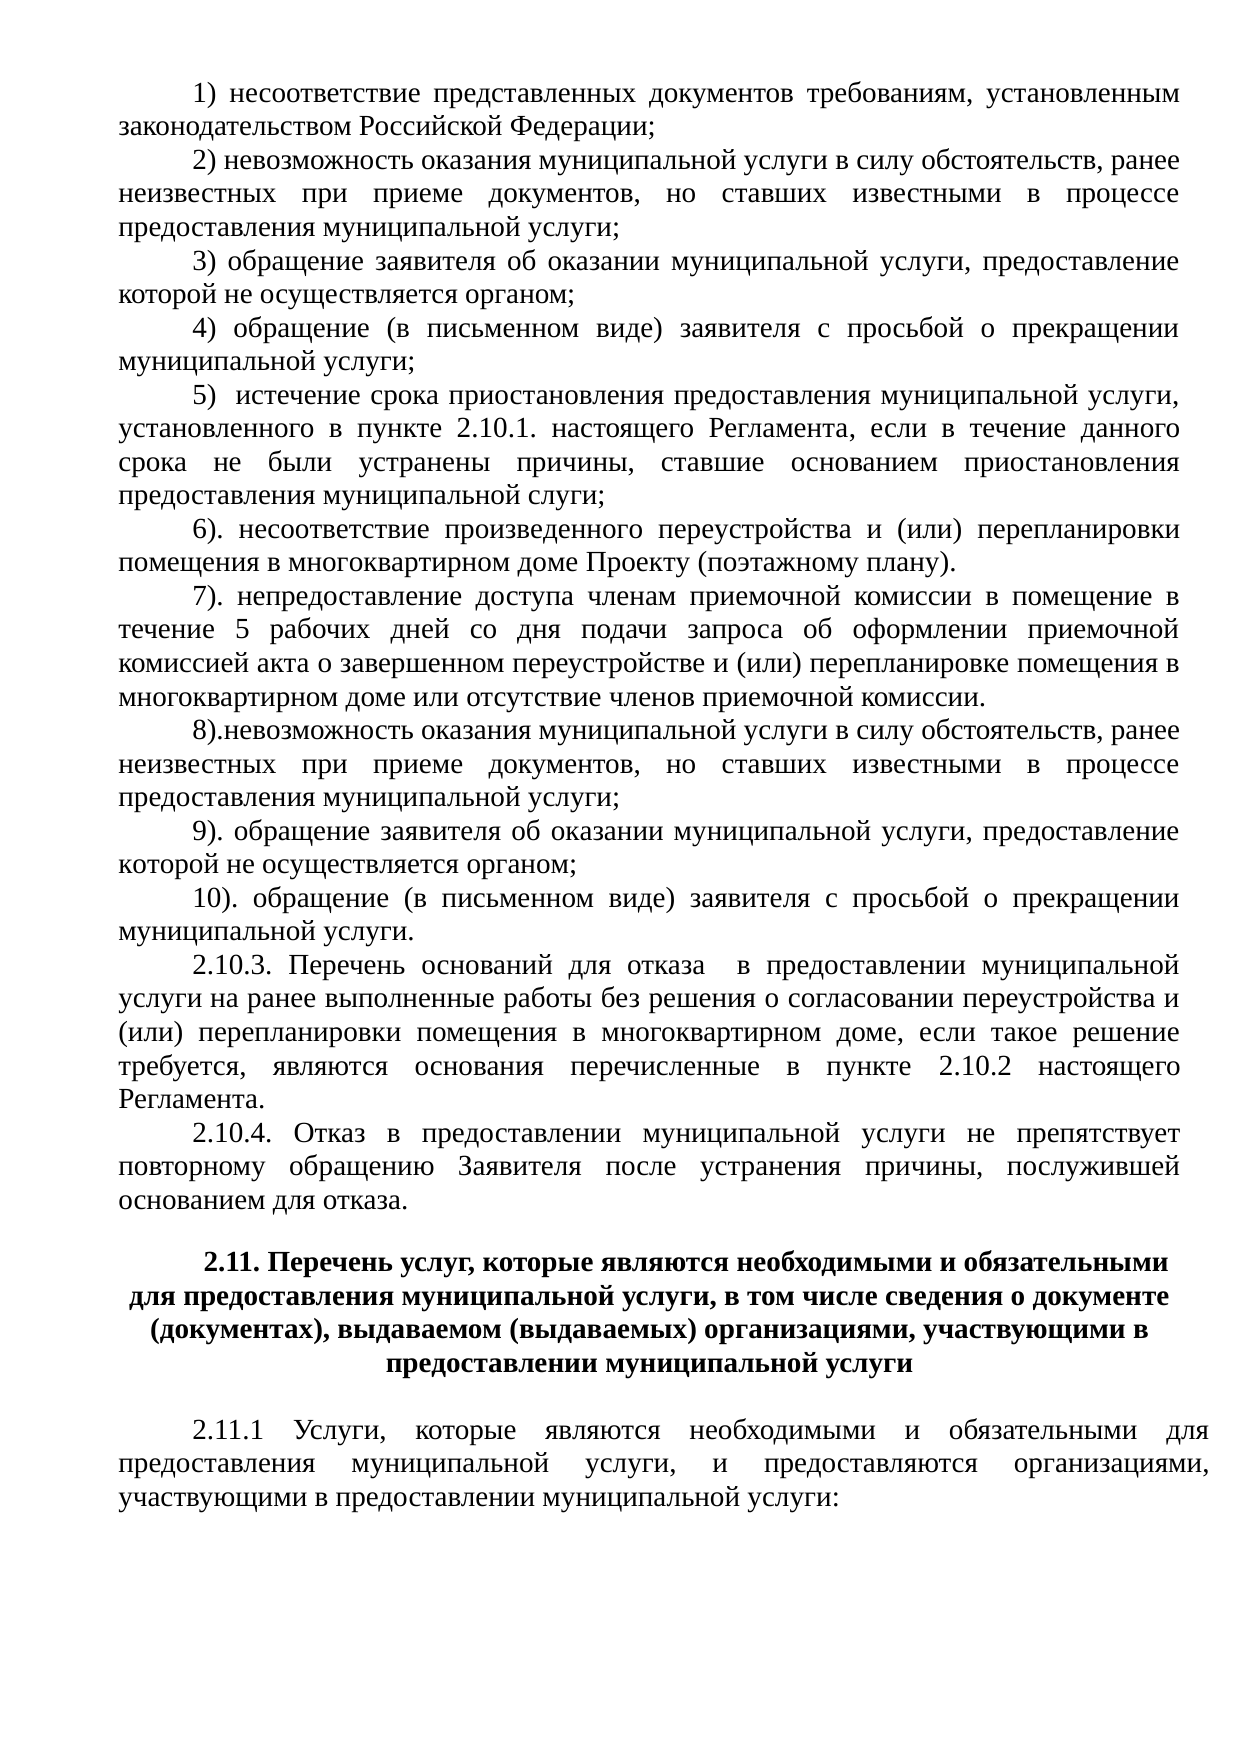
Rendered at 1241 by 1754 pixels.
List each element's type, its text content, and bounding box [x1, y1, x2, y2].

text 2.10.3. Перечень оснований для отказа в предоставлении муниципальной услуги на ранее выполненные работы без решения о согласовании переустройства и (или) перепланировки помещения в многоквартирном доме, если такое решение требуется, являются основания перечисленные в пункте 2.10.2 настоящего Регламента. [118, 947, 1181, 1115]
text 2) невозможность оказания муниципальной услуги в силу обстоятельств, ранее неизвестных при приеме документов, но ставших известными в процессе предоставления муниципальной услуги; [118, 142, 1181, 243]
text 7). непредоставление доступа членам приемочной комиссии в помещение в течение 5 рабочих дней со дня подачи запроса об оформлении приемочной комиссией акта о завершенном переустройстве и (или) перепланировке помещения в многоквартирном доме или отсутствие членов приемочной комиссии. [118, 578, 1181, 712]
text 3) обращение заявителя об оказании муниципальной услуги, предоставление которой не осуществляется органом; [118, 243, 1181, 310]
text 6). несоответствие произведенного переустройства и (или) перепланировки помещения в многоквартирном доме Проекту (поэтажному плану). [118, 511, 1181, 578]
text 2.10.4. Отказ в предоставлении муниципальной услуги не препятствует повторному обращению Заявителя после устранения причины, послужившей основанием для отказа. [118, 1115, 1181, 1215]
text 2.11.1 Услуги, которые являются необходимыми и обязательными для предоставления муниципальной услуги, и предоставляются организациями, участвующими в предоставлении муниципальной услуги: [118, 1412, 1210, 1512]
text 5) истечение срока приостановления предоставления муниципальной услуги, установленного в пункте 2.10.1. настоящего Регламента, если в течение данного срока не были устранены причины, ставшие основанием приостановления предоставления муниципальной слуги; [118, 377, 1181, 511]
text 1) несоответствие представленных документов требованиям, установленным законодательством Российской Федерации; [118, 75, 1181, 142]
text 2.11. Перечень услуг, которые являются необходимыми и обязательными для предоставления муниципальной услуги, в том числе сведения о документе (документах), выдаваемом (выдаваемых) организациями, участвующими в предоставлении муниципальной услуги [118, 1244, 1181, 1378]
text 9). обращение заявителя об оказании муниципальной услуги, предоставление которой не осуществляется органом; [118, 813, 1181, 880]
text 10). обращение (в письменном виде) заявителя с просьбой о прекращении муниципальной услуги. [118, 880, 1181, 947]
text 4) обращение (в письменном виде) заявителя с просьбой о прекращении муниципальной услуги; [118, 310, 1181, 377]
text 8).невозможность оказания муниципальной услуги в силу обстоятельств, ранее неизвестных при приеме документов, но ставших известными в процессе предоставления муниципальной услуги; [118, 712, 1181, 813]
